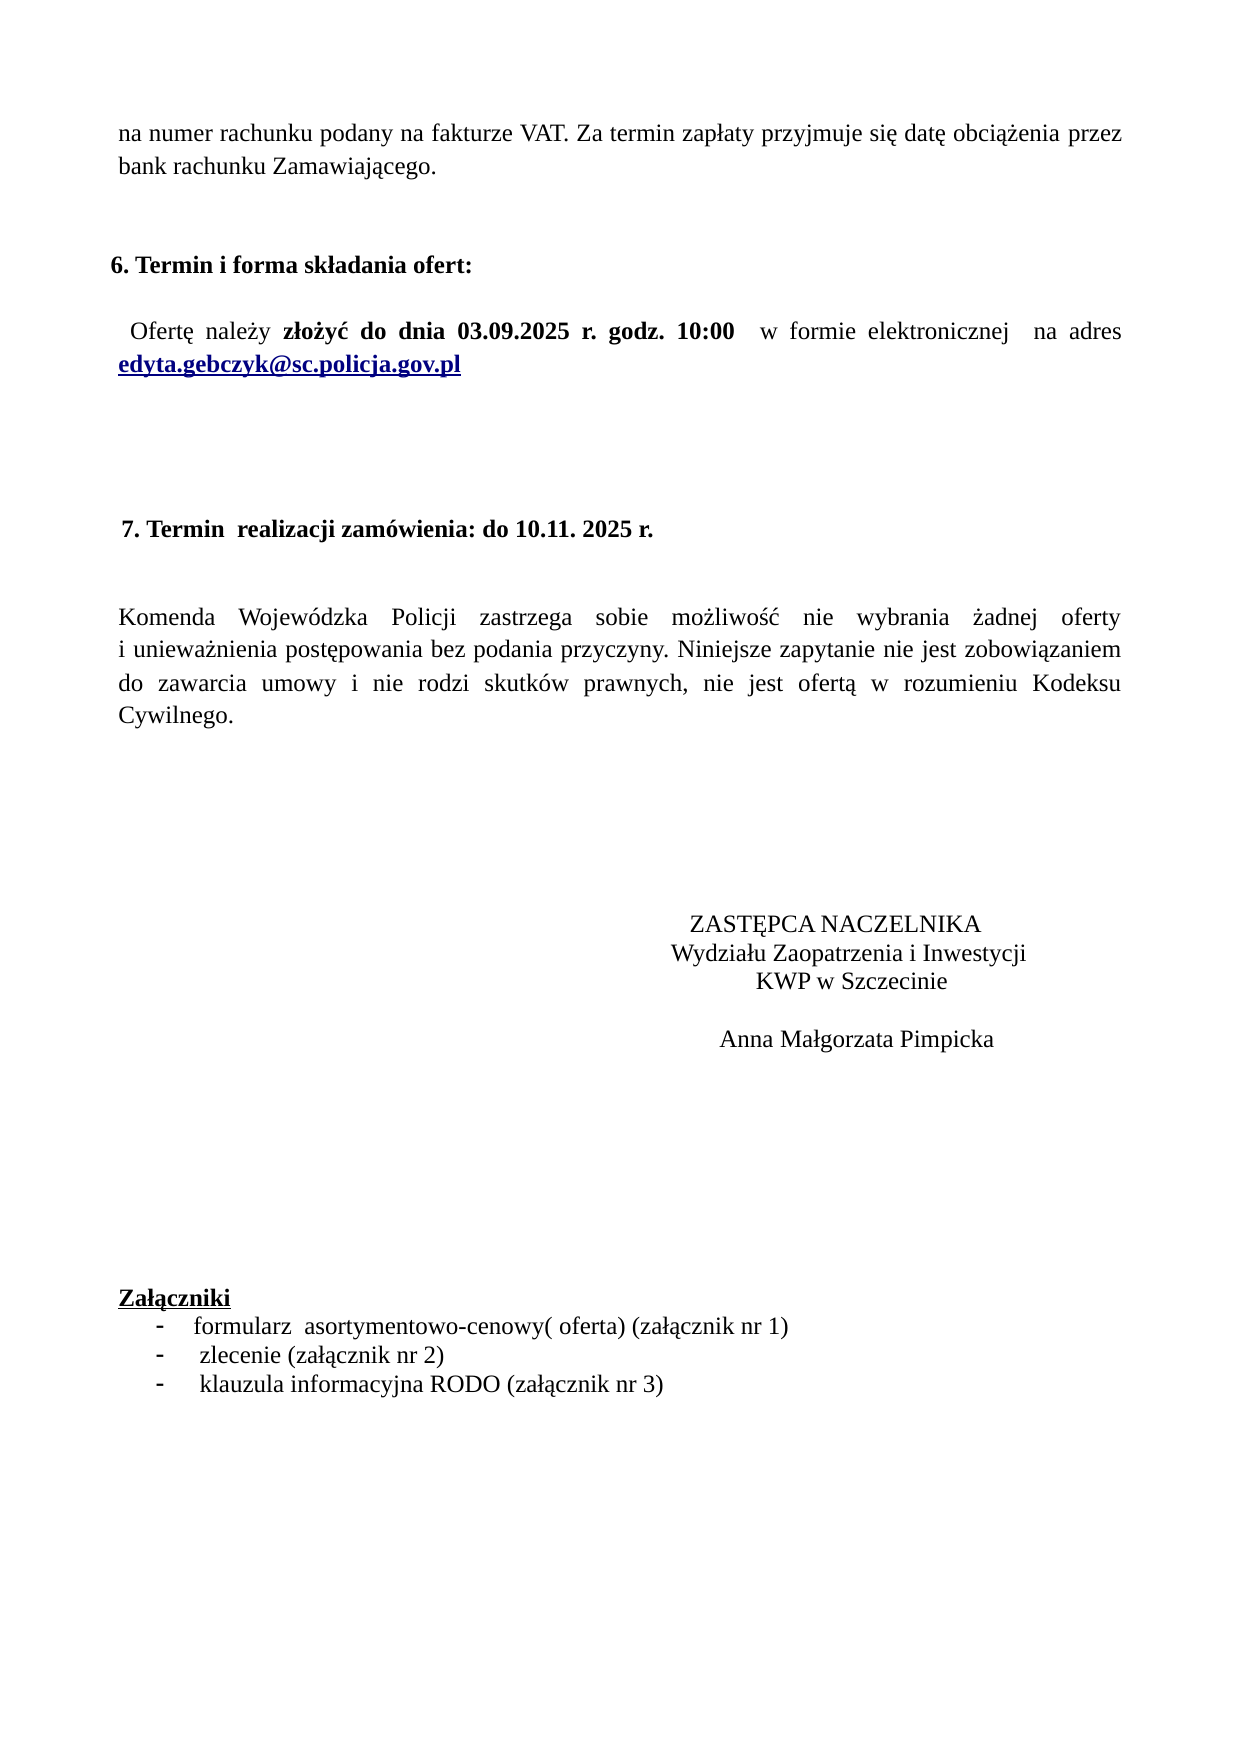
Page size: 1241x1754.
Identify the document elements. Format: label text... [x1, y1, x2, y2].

text na numer rachunku podany na fakturze VAT. Za termin zapłaty przyjmuje się datę obciążenia przez bank rachunku Zamawiającego. [118, 118, 1122, 180]
text KWP w Szczecinie [118, 966, 1122, 995]
list formularz asortymentowo-cenowy( oferta) (załącznik nr 1) [156, 1311, 1122, 1340]
text Załączniki [118, 1283, 1122, 1311]
text 6. Termin i forma składania ofert: [79, 250, 1122, 279]
text Anna Małgorzata Pimpicka [118, 1024, 1122, 1053]
text Komenda Wojewódzka Policji zastrzega sobie możliwość nie wybrania żadnej oferty i unieważnienia postępowania bez podania przyczyny. Niniejsze zapytanie nie jest zobowiązaniem do zawarcia umowy i nie rodzi skutków prawnych, nie jest ofertą w rozumieniu Kodeksu Cywilnego. [118, 602, 1122, 729]
text 7. Termin realizacji zamówienia: do 10.11. 2025 r. [121, 514, 1122, 543]
text ZASTĘPCA NACZELNIKA [118, 909, 1122, 938]
text Ofertę należy złożyć do dnia 03.09.2025 r. godz. 10:00 w formie elektronicznej na adres edyta.gebczyk@sc.policja.gov.pl [118, 316, 1122, 378]
text Wydziału Zaopatrzenia i Inwestycji [118, 938, 1122, 966]
list klauzula informacyjna RODO (załącznik nr 3) [156, 1369, 1122, 1398]
list zlecenie (załącznik nr 2) [156, 1340, 1122, 1369]
